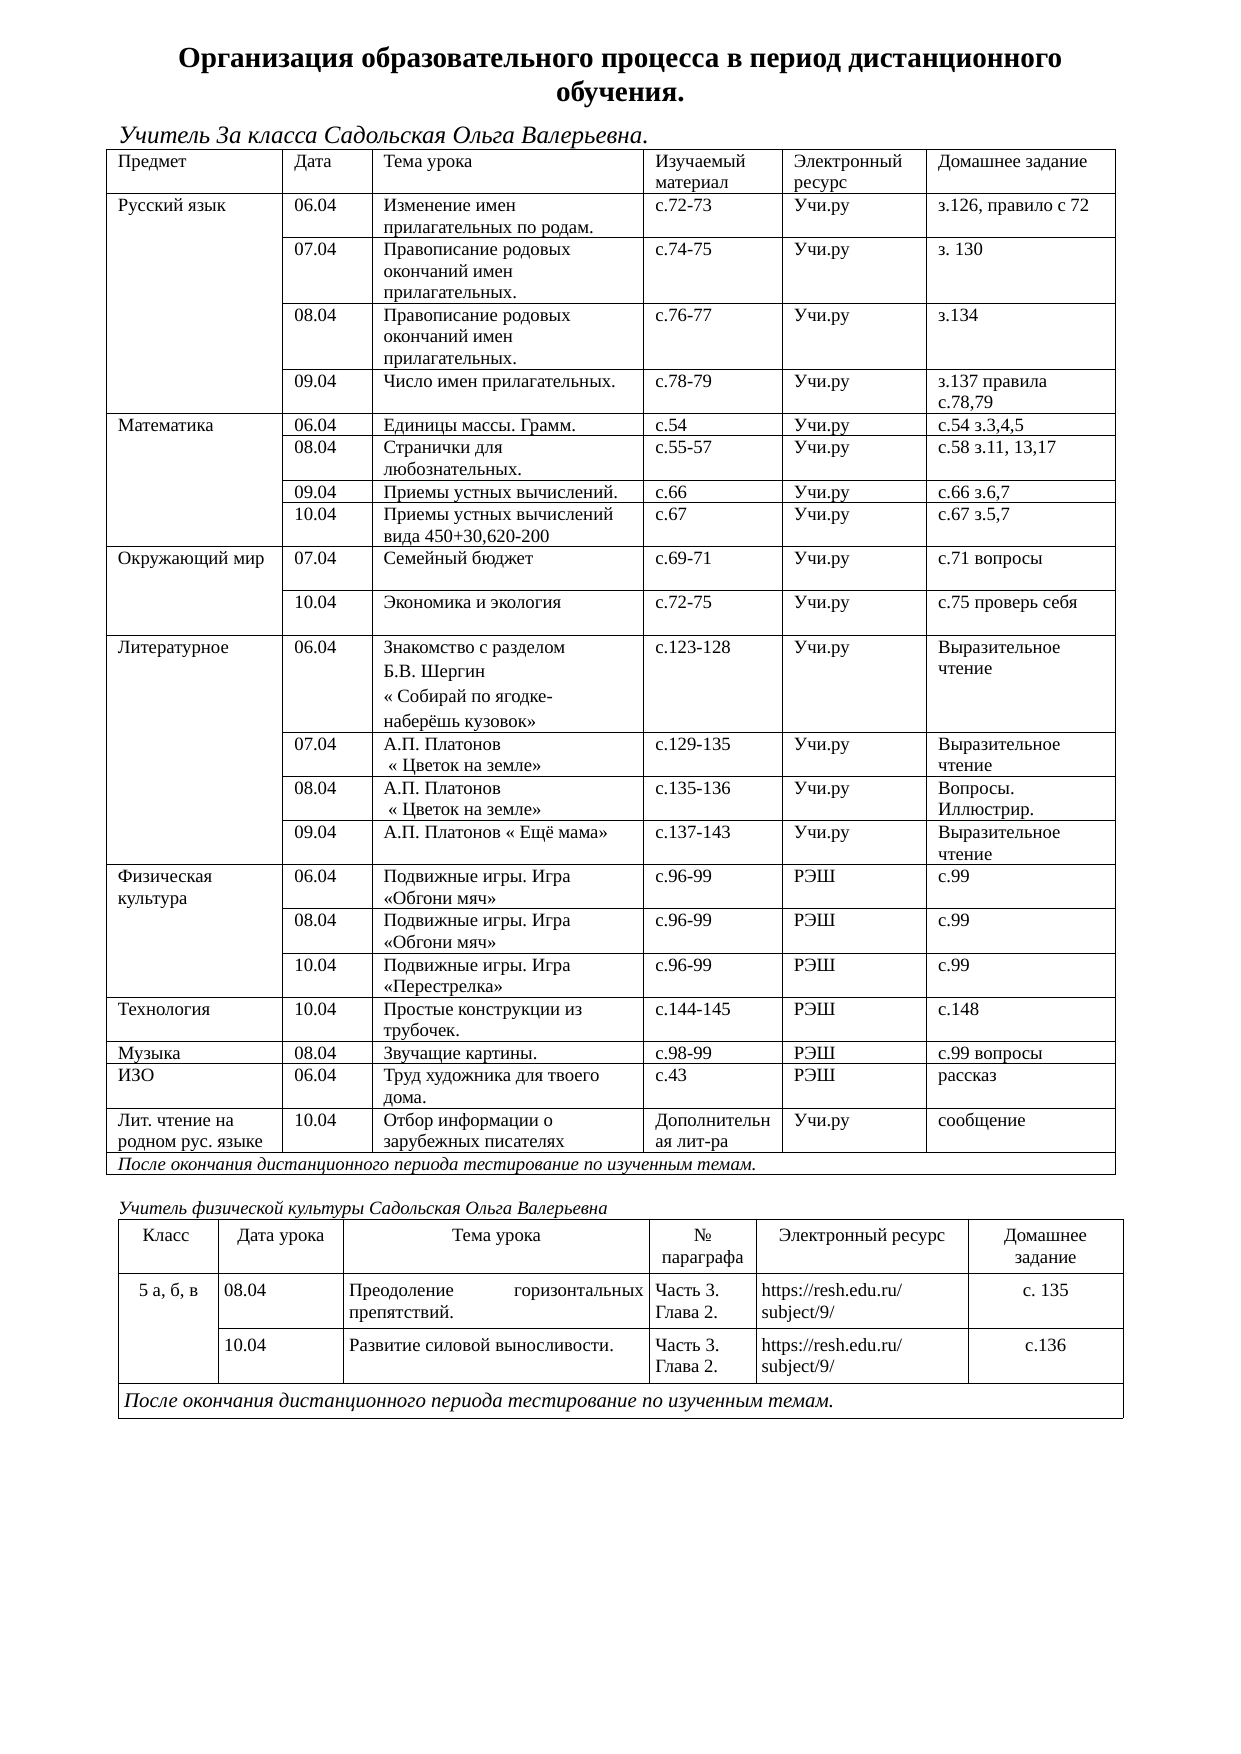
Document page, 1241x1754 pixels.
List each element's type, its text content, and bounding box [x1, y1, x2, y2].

table_cell с.67 [644, 503, 782, 546]
table_cell Изменение имен прилагательных по родам. [373, 194, 643, 237]
table_cell с.99 [927, 954, 1115, 997]
table_cell Странички для любознательных. [373, 436, 643, 479]
table_cell з.137 правила с.78,79 [927, 370, 1115, 413]
table_cell 10.04 [283, 954, 372, 997]
table_cell После окончания дистанционного периода тестирование по изученным темам. [107, 1153, 1115, 1174]
table_cell Часть 3. Глава 2. [650, 1329, 756, 1382]
table_cell 10.04 [283, 1109, 372, 1152]
table_header Тема урока [373, 150, 643, 193]
table_cell ИЗО [107, 1064, 282, 1107]
table_cell РЭШ [783, 1064, 926, 1107]
table_cell Учи.ру [783, 636, 926, 732]
table_cell Семейный бюджет [373, 547, 643, 590]
table_cell Труд художника для твоего дома. [373, 1064, 643, 1107]
table_cell Звучащие картины. [373, 1042, 643, 1063]
table_cell Учи.ру [783, 194, 926, 237]
table_cell с.78-79 [644, 370, 782, 413]
table_cell з.126, правило с 72 [927, 194, 1115, 237]
table_cell 06.04 [283, 865, 372, 908]
table_cell 5 а, б, в [119, 1274, 218, 1382]
table_cell Подвижные игры. Игра «Перестрелка» [373, 954, 643, 997]
table_cell с.55-57 [644, 436, 782, 479]
table_cell Вопросы. Иллюстрир. [927, 777, 1115, 820]
table_cell с.129-135 [644, 733, 782, 776]
table_cell 06.04 [283, 636, 372, 732]
table_cell 07.04 [283, 238, 372, 303]
table_cell Физическая культура [107, 865, 282, 997]
table_cell 08.04 [283, 1042, 372, 1063]
table_cell 10.04 [283, 591, 372, 634]
table_cell Учи.ру [783, 591, 926, 634]
table_cell Число имен прилагательных. [373, 370, 643, 413]
table_cell с.136 [969, 1329, 1123, 1382]
table_cell Технология [107, 998, 282, 1041]
table_cell Приемы устных вычислений вида 450+30,620-200 [373, 503, 643, 546]
table_cell с.54 з.3,4,5 [927, 414, 1115, 435]
table_cell 10.04 [283, 998, 372, 1041]
table_header Домашнее задание [927, 150, 1115, 193]
table_cell с.72-73 [644, 194, 782, 237]
table_cell рассказ [927, 1064, 1115, 1107]
table_cell Лит. чтение на родном рус. языке [107, 1109, 282, 1152]
table_cell 08.04 [283, 436, 372, 479]
table_cell з.134 [927, 304, 1115, 368]
table_cell Развитие силовой выносливости. [344, 1329, 649, 1382]
table_cell Выразительное чтение [927, 636, 1115, 732]
table_cell Единицы массы. Грамм. [373, 414, 643, 435]
table_cell 09.04 [283, 370, 372, 413]
table_cell с.135-136 [644, 777, 782, 820]
table_cell Правописание родовых окончаний имен прилагательных. [373, 304, 643, 368]
table_cell Учи.ру [783, 777, 926, 820]
table_cell с.76-77 [644, 304, 782, 368]
table_cell Учи.ру [783, 1109, 926, 1152]
table_cell Правописание родовых окончаний имен прилагательных. [373, 238, 643, 303]
table_header № параграфа [650, 1220, 756, 1273]
table_cell Выразительное чтение [927, 733, 1115, 776]
table_header Домашнее задание [969, 1220, 1123, 1273]
table_cell с.99 [927, 909, 1115, 952]
text Учитель физической культуры Садольская Ольга Валерьевна [118, 1197, 1122, 1218]
table_cell 09.04 [283, 821, 372, 864]
table_cell Математика [107, 414, 282, 546]
table_header Дата [283, 150, 372, 193]
table_cell РЭШ [783, 909, 926, 952]
table_cell 06.04 [283, 194, 372, 237]
table_cell Преодоление горизонтальных препятствий. [344, 1274, 649, 1328]
table_cell 08.04 [283, 909, 372, 952]
table_cell Часть 3. Глава 2. [650, 1274, 756, 1328]
table_cell 07.04 [283, 547, 372, 590]
table_header Класс [119, 1220, 218, 1273]
table_cell 10.04 [283, 503, 372, 546]
table_cell Учи.ру [783, 370, 926, 413]
table_cell с.74-75 [644, 238, 782, 303]
table_cell Простые конструкции из трубочек. [373, 998, 643, 1041]
table_cell А.П. Платонов « Цветок на земле» [373, 777, 643, 820]
table_cell сообщение [927, 1109, 1115, 1152]
table_cell Выразительное чтение [927, 821, 1115, 864]
table_header Тема урока [344, 1220, 649, 1273]
table_cell Учи.ру [783, 436, 926, 479]
table_cell Окружающий мир [107, 547, 282, 634]
table_cell Музыка [107, 1042, 282, 1063]
table_cell с.148 [927, 998, 1115, 1041]
table_cell с.75 проверь себя [927, 591, 1115, 634]
table_cell Литературное [107, 636, 282, 864]
table_cell 08.04 [283, 777, 372, 820]
table_cell РЭШ [783, 998, 926, 1041]
table_cell Дополнительная лит-ра [644, 1109, 782, 1152]
table_cell с.123-128 [644, 636, 782, 732]
table_cell с.67 з.5,7 [927, 503, 1115, 546]
table_cell 08.04 [283, 304, 372, 368]
table_cell с.66 [644, 481, 782, 502]
table_cell с.98-99 [644, 1042, 782, 1063]
table_cell с.72-75 [644, 591, 782, 634]
table_cell Учи.ру [783, 304, 926, 368]
text Учитель 3а класса Садольская Ольга Валерьевна. [118, 120, 1122, 149]
table_cell После окончания дистанционного периода тестирование по изученным темам. [119, 1384, 1123, 1418]
table_cell https://resh.edu.ru/subject/9/ [757, 1329, 968, 1382]
table_cell с.137-143 [644, 821, 782, 864]
table_header Дата урока [219, 1220, 343, 1273]
table_cell с.144-145 [644, 998, 782, 1041]
table_cell Подвижные игры. Игра «Обгони мяч» [373, 865, 643, 908]
table_cell РЭШ [783, 1042, 926, 1063]
table_cell Подвижные игры. Игра «Обгони мяч» [373, 909, 643, 952]
table_cell 07.04 [283, 733, 372, 776]
table_cell с.96-99 [644, 865, 782, 908]
table_cell Учи.ру [783, 238, 926, 303]
table_cell с.66 з.6,7 [927, 481, 1115, 502]
table_cell 08.04 [219, 1274, 343, 1328]
table_cell РЭШ [783, 954, 926, 997]
table_cell с.96-99 [644, 909, 782, 952]
table_cell с.71 вопросы [927, 547, 1115, 590]
table_header Электронный ресурс [783, 150, 926, 193]
table_header Электронный ресурс [757, 1220, 968, 1273]
table_cell с.99 [927, 865, 1115, 908]
table_cell А.П. Платонов « Цветок на земле» [373, 733, 643, 776]
table_cell https://resh.edu.ru/subject/9/ [757, 1274, 968, 1328]
table_cell с.96-99 [644, 954, 782, 997]
table_header Изучаемый материал [644, 150, 782, 193]
table_cell Знакомство с разделом Б.В. Шергин « Собирай по ягодке- наберёшь кузовок» [373, 636, 643, 732]
table_cell Учи.ру [783, 547, 926, 590]
table_cell с.43 [644, 1064, 782, 1107]
text Организация образовательного процесса в период дистанционного обучения. [118, 40, 1122, 107]
table_cell Учи.ру [783, 503, 926, 546]
table_cell с.69-71 [644, 547, 782, 590]
table_cell Учи.ру [783, 481, 926, 502]
table_cell Отбор информации о зарубежных писателях [373, 1109, 643, 1152]
table_cell РЭШ [783, 865, 926, 908]
table_cell с.58 з.11, 13,17 [927, 436, 1115, 479]
table_cell Учи.ру [783, 733, 926, 776]
table_cell с. 135 [969, 1274, 1123, 1328]
table_cell 10.04 [219, 1329, 343, 1382]
table_cell Учи.ру [783, 821, 926, 864]
table_cell Русский язык [107, 194, 282, 413]
table_cell 09.04 [283, 481, 372, 502]
table_cell 06.04 [283, 414, 372, 435]
table_header Предмет [107, 150, 282, 193]
table_cell Экономика и экология [373, 591, 643, 634]
table_cell з. 130 [927, 238, 1115, 303]
table_cell Учи.ру [783, 414, 926, 435]
table_cell Приемы устных вычислений. [373, 481, 643, 502]
table_cell А.П. Платонов « Ещё мама» [373, 821, 643, 864]
table_cell 06.04 [283, 1064, 372, 1107]
table_cell с.54 [644, 414, 782, 435]
table_cell с.99 вопросы [927, 1042, 1115, 1063]
